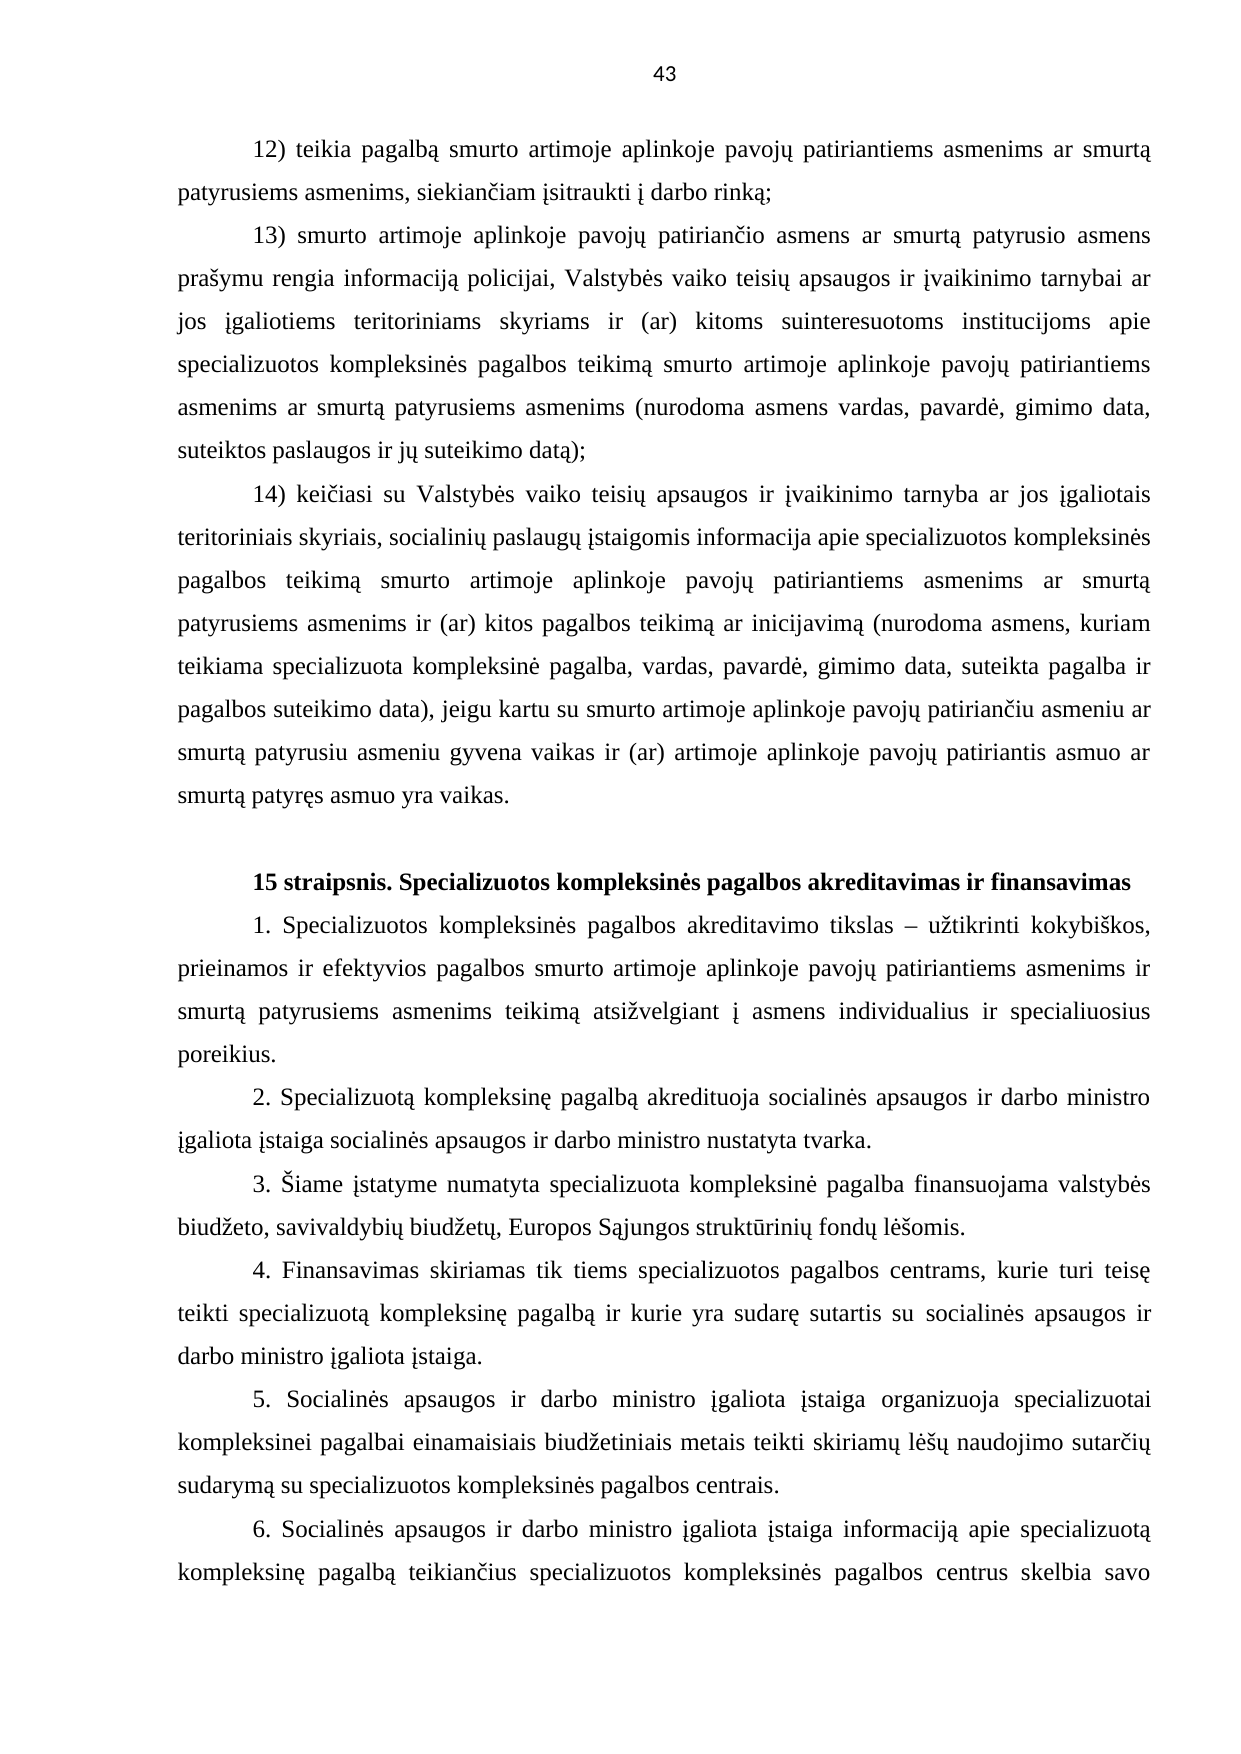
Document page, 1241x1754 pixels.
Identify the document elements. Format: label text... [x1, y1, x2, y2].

text 13) smurto artimoje aplinkoje pavojų patiriančio asmens ar smurtą patyrusio asmens prašymu rengia informaciją policijai, Valstybės vaiko teisių apsaugos ir įvaikinimo tarnybai ar jos įgaliotiems teritoriniams skyriams ir (ar) kitoms suinteresuotoms institucijoms apie specializuotos kompleksinės pagalbos teikimą smurto artimoje aplinkoje pavojų patiriantiems asmenims ar smurtą patyrusiems asmenims (nurodoma asmens vardas, pavardė, gimimo data, suteiktos paslaugos ir jų suteikimo datą); [177, 220, 1152, 464]
text 12) teikia pagalbą smurto artimoje aplinkoje pavojų patiriantiems asmenims ar smurtą patyrusiems asmenims, siekiančiam įsitraukti į darbo rinką; [177, 134, 1152, 206]
text 6. Socialinės apsaugos ir darbo ministro įgaliota įstaiga informaciją apie specializuotą kompleksinę pagalbą teikiančius specializuotos kompleksinės pagalbos centrus skelbia savo [177, 1514, 1152, 1586]
text 1. Specializuotos kompleksinės pagalbos akreditavimo tikslas – užtikrinti kokybiškos, prieinamos ir efektyvios pagalbos smurto artimoje aplinkoje pavojų patiriantiems asmenims ir smurtą patyrusiems asmenims teikimą atsižvelgiant į asmens individualius ir specialiuosius poreikius. [177, 910, 1152, 1068]
text 2. Specializuotą kompleksinę pagalbą akredituoja socialinės apsaugos ir darbo ministro įgaliota įstaiga socialinės apsaugos ir darbo ministro nustatyta tvarka. [177, 1082, 1152, 1154]
text 14) keičiasi su Valstybės vaiko teisių apsaugos ir įvaikinimo tarnyba ar jos įgaliotais teritoriniais skyriais, socialinių paslaugų įstaigomis informacija apie specializuotos kompleksinės pagalbos teikimą smurto artimoje aplinkoje pavojų patiriantiems asmenims ar smurtą patyrusiems asmenims ir (ar) kitos pagalbos teikimą ar inicijavimą (nurodoma asmens, kuriam teikiama specializuota kompleksinė pagalba, vardas, pavardė, gimimo data, suteikta pagalba ir pagalbos suteikimo data), jeigu kartu su smurto artimoje aplinkoje pavojų patiriančiu asmeniu ar smurtą patyrusiu asmeniu gyvena vaikas ir (ar) artimoje aplinkoje pavojų patiriantis asmuo ar smurtą patyręs asmuo yra vaikas. [177, 479, 1152, 809]
text 3. Šiame įstatyme numatyta specializuota kompleksinė pagalba finansuojama valstybės biudžeto, savivaldybių biudžetų, Europos Sąjungos struktūrinių fondų lėšomis. [177, 1169, 1152, 1241]
text 5. Socialinės apsaugos ir darbo ministro įgaliota įstaiga organizuoja specializuotai kompleksinei pagalbai einamaisiais biudžetiniais metais teikti skiriamų lėšų naudojimo sutarčių sudarymą su specializuotos kompleksinės pagalbos centrais. [177, 1384, 1152, 1499]
text 15 straipsnis. Specializuotos kompleksinės pagalbos akreditavimas ir finansavimas [177, 867, 1152, 896]
text 4. Finansavimas skiriamas tik tiems specializuotos pagalbos centrams, kurie turi teisę teikti specializuotą kompleksinę pagalbą ir kurie yra sudarę sutartis su socialinės apsaugos ir darbo ministro įgaliota įstaiga. [177, 1255, 1152, 1370]
